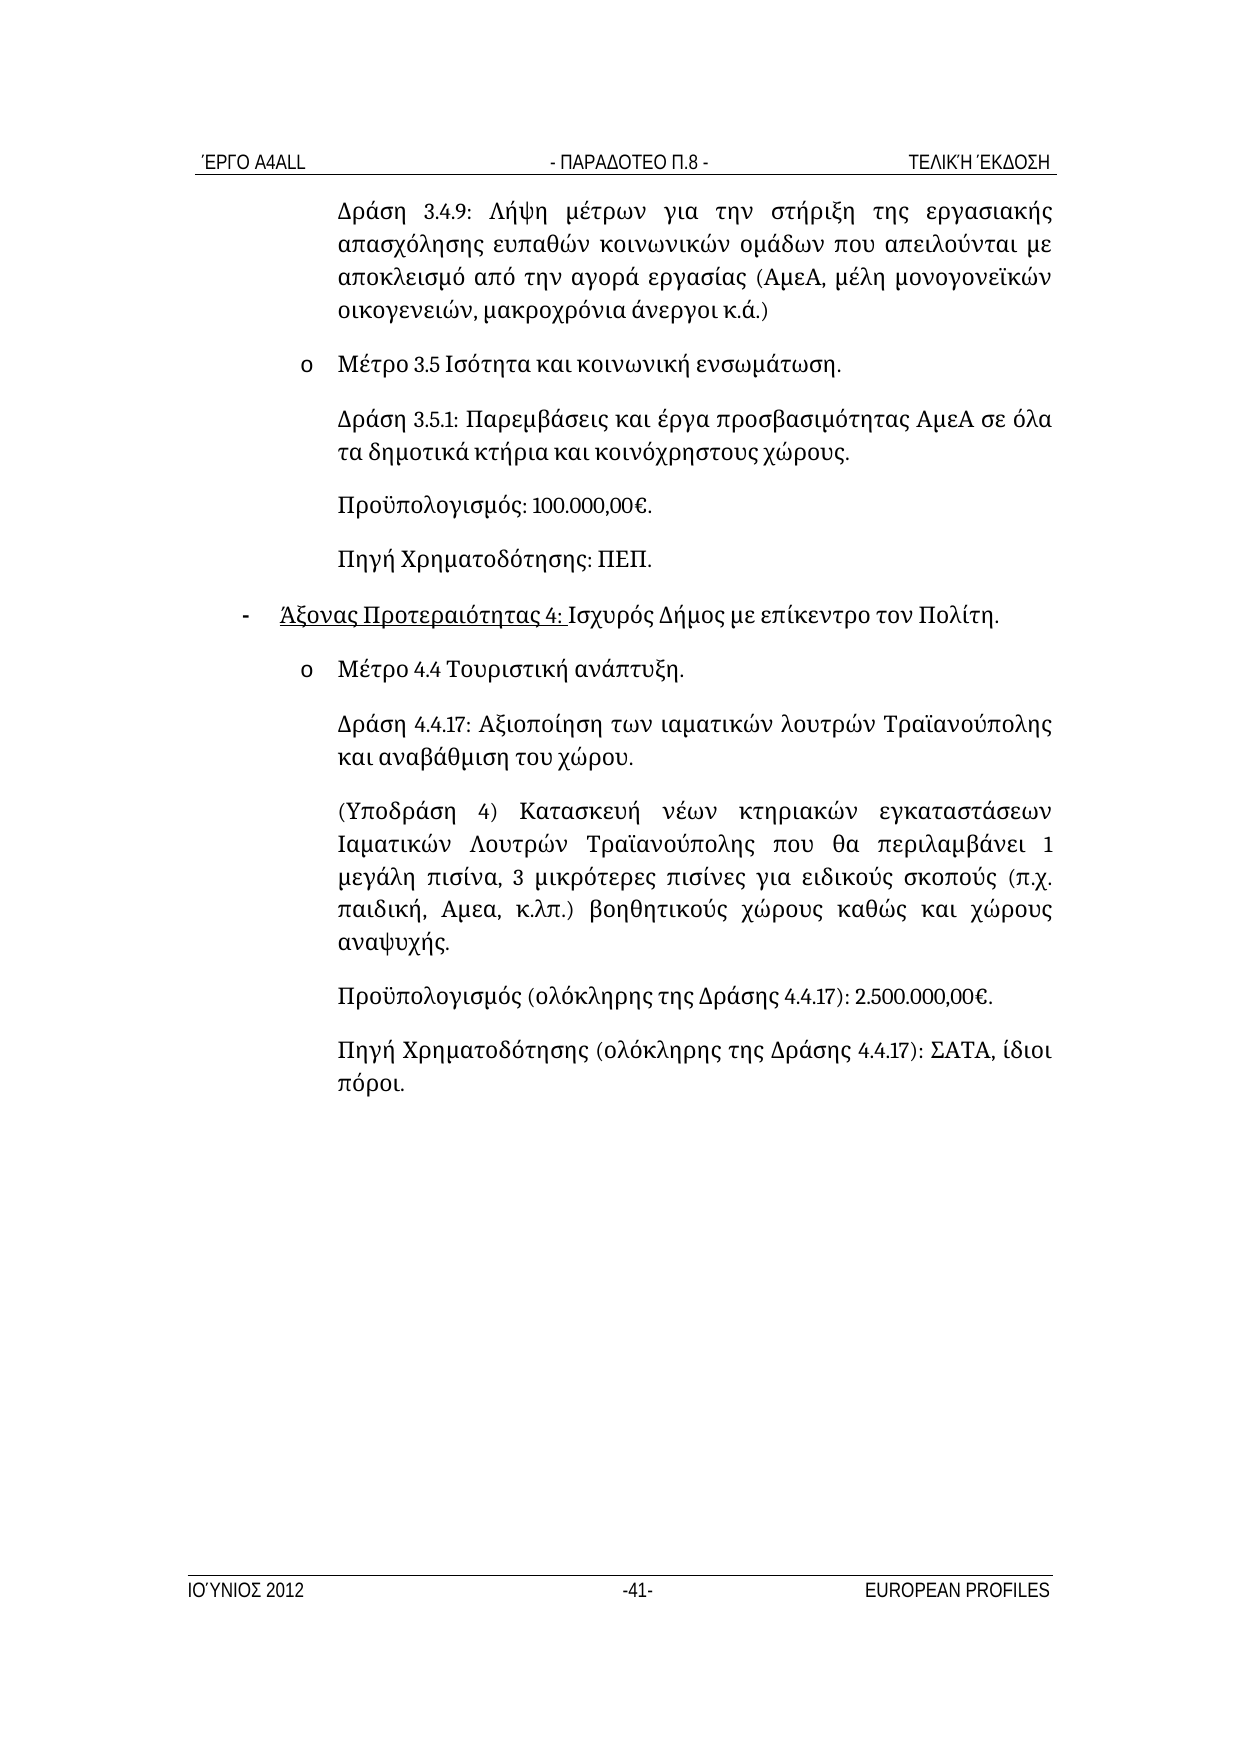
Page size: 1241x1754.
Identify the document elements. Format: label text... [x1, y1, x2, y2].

list Μέτρο 3.5 Ισότητα και κοινωνική ενσωμάτωση. [300, 351, 1053, 379]
text Δράση 3.4.9: Λήψη μέτρων για την στήριξη της εργασιακής απασχόλησης ευπαθών κοινωνικών ομάδων που απειλούνται με αποκλεισμό από την αγορά εργασίας (ΑμεΑ, μέλη μονογονεϊκών οικογενειών, μακροχρόνια άνεργοι κ.ά.) [337, 199, 1053, 324]
text Δράση 3.5.1: Παρεμβάσεις και έργα προσβασιμότητας ΑμεΑ σε όλα τα δημοτικά κτήρια και κοινόχρηστους χώρους. [337, 407, 1053, 466]
text Πηγή Χρηματοδότησης (ολόκληρης της Δράσης 4.4.17): ΣΑΤΑ, ίδιοι πόροι. [337, 1038, 1053, 1097]
text Προϋπολογισμός (ολόκληρης της Δράσης 4.4.17): 2.500.000,00€. [337, 984, 1053, 1010]
text (Υποδράση 4) Κατασκευή νέων κτηριακών εγκαταστάσεων Ιαματικών Λουτρών Τραϊανούπολης που θα περιλαμβάνει 1 μεγάλη πισίνα, 3 μικρότερες πισίνες για ειδικούς σκοπούς (π.χ. παιδική, Αμεα, κ.λπ.) βοηθητικούς χώρους καθώς και χώρους αναψυχής. [337, 798, 1053, 957]
text Προϋπολογισμός: 100.000,00€. [337, 493, 1053, 520]
text Δράση 4.4.17: Αξιοποίηση των ιαματικών λουτρών Τραϊανούπολης και αναβάθμιση του χώρου. [337, 712, 1053, 771]
list Άξονας Προτεραιότητας 4: Ισχυρός Δήμος με επίκεντρο τον Πολίτη. [242, 601, 1053, 629]
list Μέτρο 4.4 Τουριστική ανάπτυξη. [300, 657, 1053, 684]
text Πηγή Χρηματοδότησης: ΠΕΠ. [337, 547, 1053, 573]
